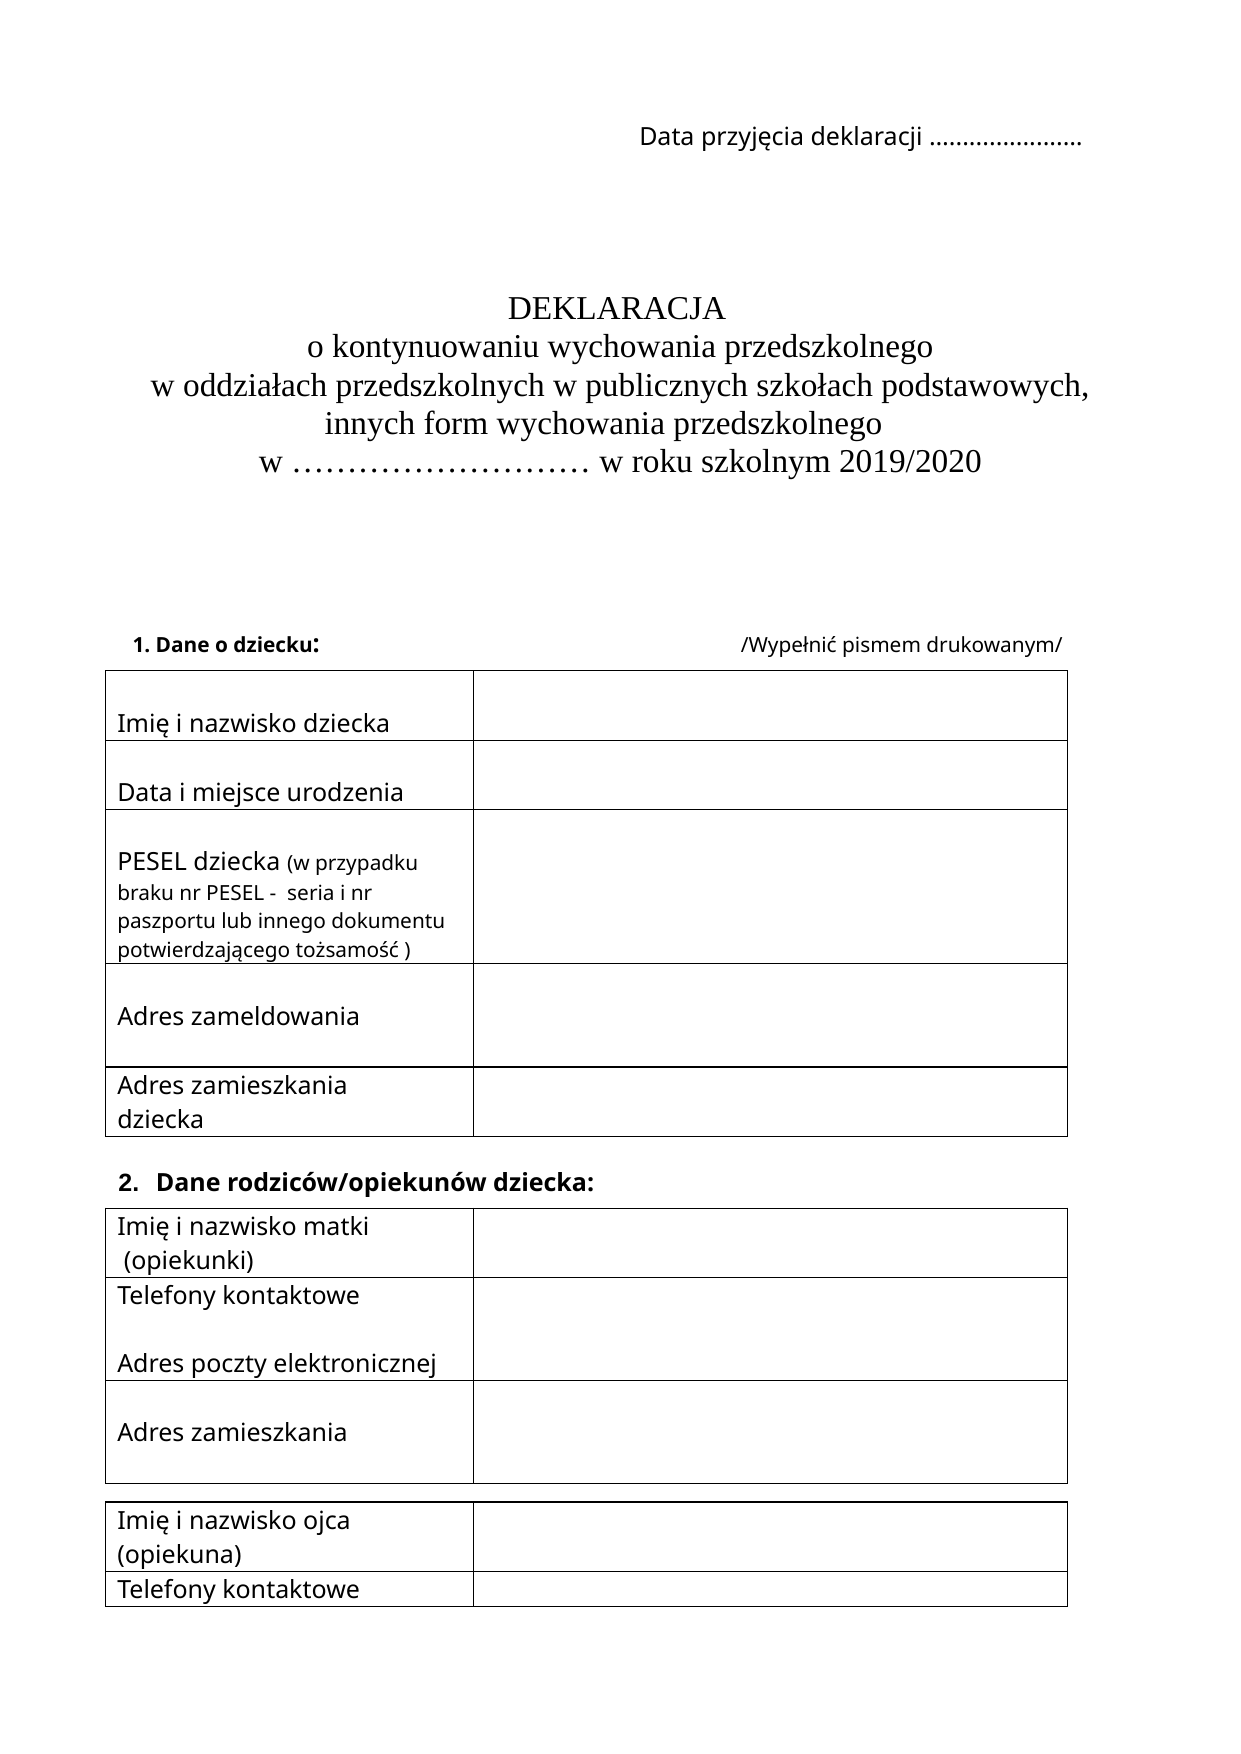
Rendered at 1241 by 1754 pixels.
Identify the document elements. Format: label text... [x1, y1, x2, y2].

text Data przyjęcia deklaracji ….................… [118, 118, 1122, 152]
table_cell [474, 1068, 1067, 1136]
table_cell Telefony kontaktowe Adres poczty elektronicznej [106, 1278, 473, 1380]
text w ……………………… w roku szkolnym 2019/2020 [118, 442, 1122, 480]
table_header Imię i nazwisko ojca (opiekuna) [106, 1503, 473, 1571]
table_cell Adres zameldowania [106, 964, 473, 1066]
table_cell Adres zamieszkania dziecka [106, 1068, 473, 1136]
table_cell PESEL dziecka (w przypadku braku nr PESEL - seria i nr paszportu lub innego dokumentu potwierdzającego tożsamość ) [106, 810, 473, 963]
list Dane rodziców/opiekunów dziecka: [118, 1165, 1122, 1199]
text o kontynuowaniu wychowania przedszkolnego [118, 327, 1122, 365]
table_header [474, 671, 1067, 739]
table_cell [474, 741, 1067, 809]
table_cell Telefony kontaktowe [106, 1572, 473, 1606]
text DEKLARACJA [118, 288, 1122, 327]
table_cell [474, 810, 1067, 963]
table_header Imię i nazwisko dziecka [106, 671, 473, 739]
table_cell Data i miejsce urodzenia [106, 741, 473, 809]
table_cell [474, 1381, 1067, 1483]
text w oddziałach przedszkolnych w publicznych szkołach podstawowych, innych form wychowania przedszkolnego [118, 365, 1122, 442]
text 1. Dane o dziecku: /Wypełnić pismem drukowanym/ [118, 616, 1122, 662]
table_header [474, 1209, 1067, 1277]
table_header [474, 1503, 1067, 1571]
table_cell [474, 964, 1067, 1066]
table_cell [474, 1278, 1067, 1380]
table_header Imię i nazwisko matki (opiekunki) [106, 1209, 473, 1277]
table_cell [474, 1572, 1067, 1606]
table_cell Adres zamieszkania [106, 1381, 473, 1483]
